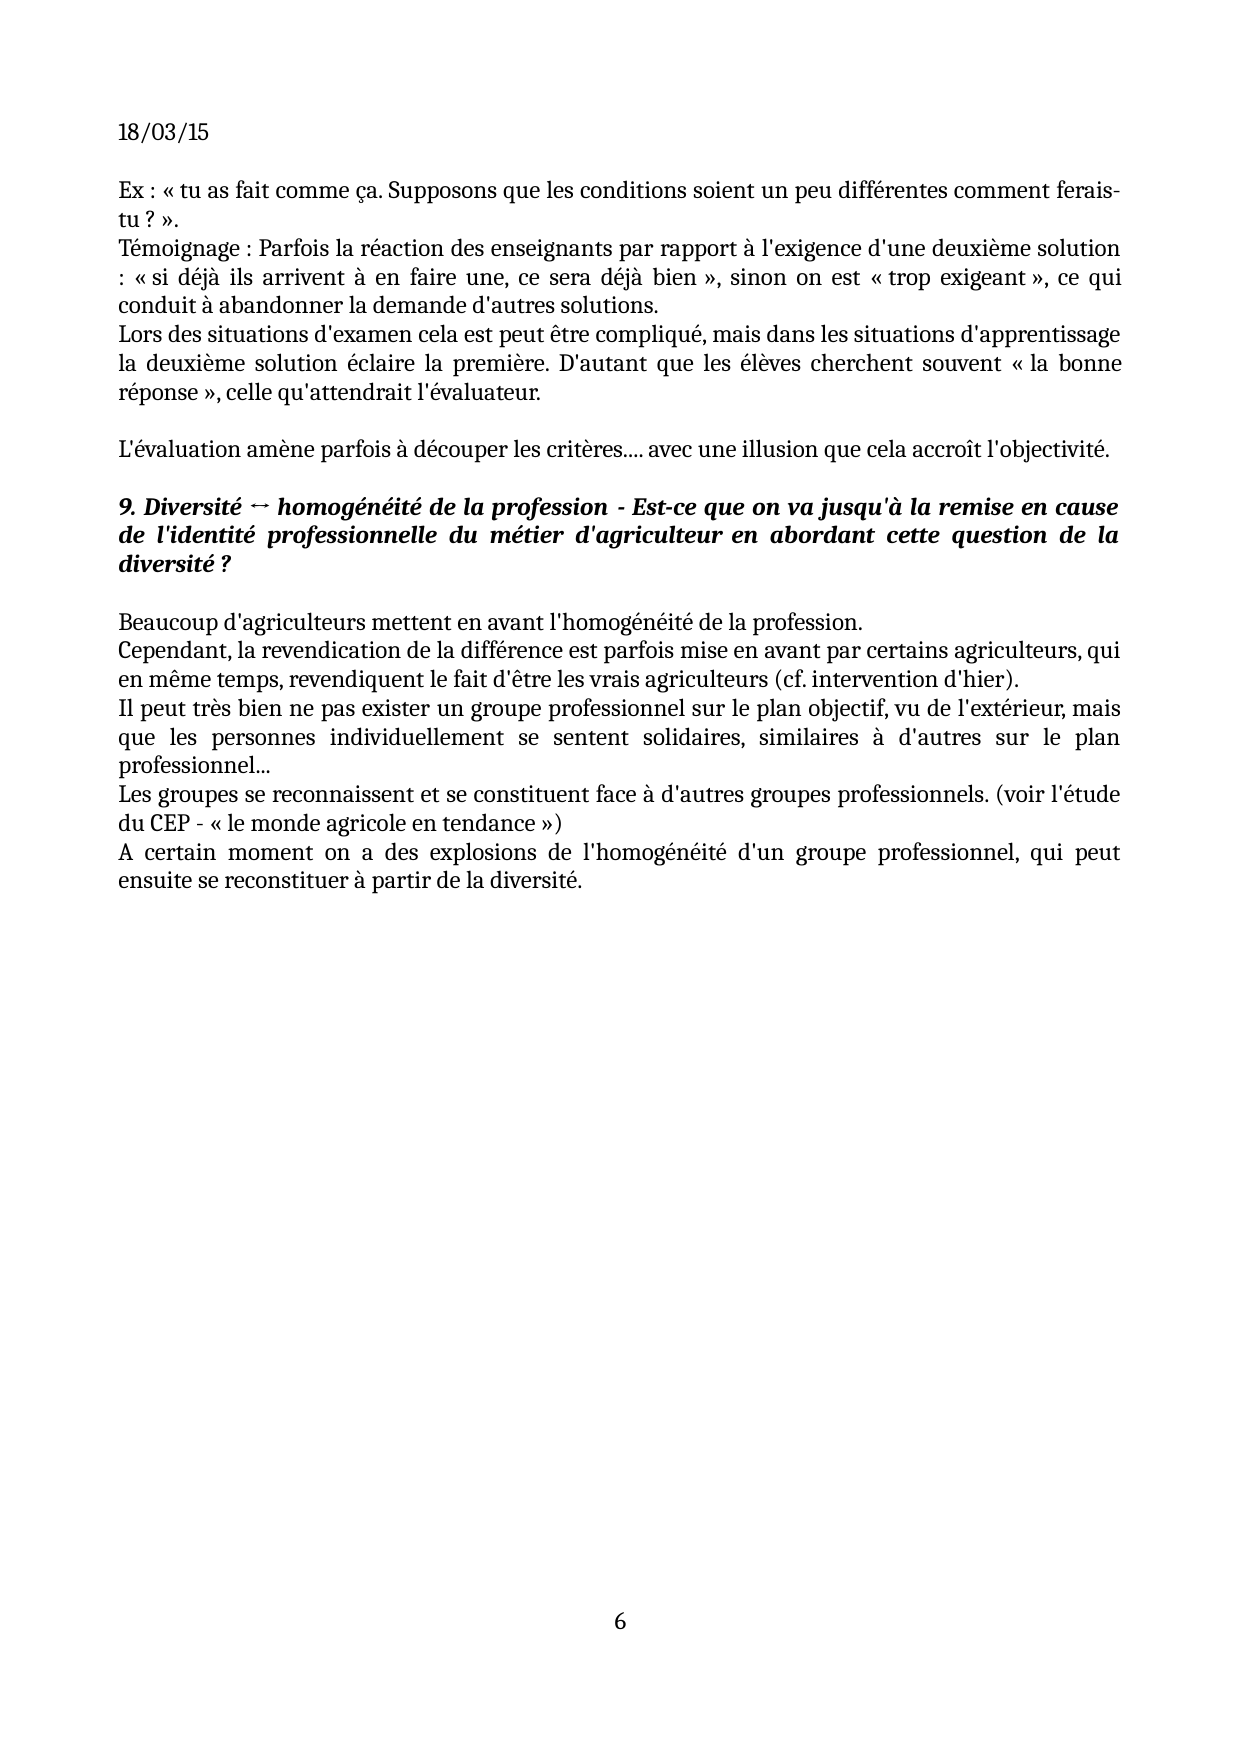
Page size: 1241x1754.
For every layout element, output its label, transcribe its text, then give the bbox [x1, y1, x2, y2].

text Témoignage : Parfois la réaction des enseignants par rapport à l'exigence d'une deuxième solution : « si déjà ils arrivent à en faire une, ce sera déjà bien », sinon on est « trop exigeant », ce qui conduit à abandonner la demande d'autres solutions. [118, 234, 1122, 320]
text Beaucoup d'agriculteurs mettent en avant l'homogénéité de la profession. [118, 608, 1122, 636]
text 9. Diversité ↔ homogénéité de la profession - Est-ce que on va jusqu'à la remise en cause de l'identité professionnelle du métier d'agriculteur en abordant cette question de la diversité ? [118, 493, 1122, 579]
text L'évaluation amène parfois à découper les critères.... avec une illusion que cela accroît l'objectivité. [118, 435, 1122, 464]
text A certain moment on a des explosions de l'homogénéité d'un groupe professionnel, qui peut ensuite se reconstituer à partir de la diversité. [118, 838, 1122, 895]
text Les groupes se reconnaissent et se constituent face à d'autres groupes professionnels. (voir l'étude du CEP - « le monde agricole en tendance ») [118, 780, 1122, 838]
text Cependant, la revendication de la différence est parfois mise en avant par certains agriculteurs, qui en même temps, revendiquent le fait d'être les vrais agriculteurs (cf. intervention d'hier). [118, 636, 1122, 694]
text Lors des situations d'examen cela est peut être compliqué, mais dans les situations d'apprentissage la deuxième solution éclaire la première. D'autant que les élèves cherchent souvent « la bonne réponse », celle qu'attendrait l'évaluateur. [118, 320, 1122, 406]
text Il peut très bien ne pas exister un groupe professionnel sur le plan objectif, vu de l'extérieur, mais que les personnes individuellement se sentent solidaires, similaires à d'autres sur le plan professionnel... [118, 694, 1122, 780]
text Ex : « tu as fait comme ça. Supposons que les conditions soient un peu différentes comment ferais-tu ? ». [118, 176, 1122, 234]
